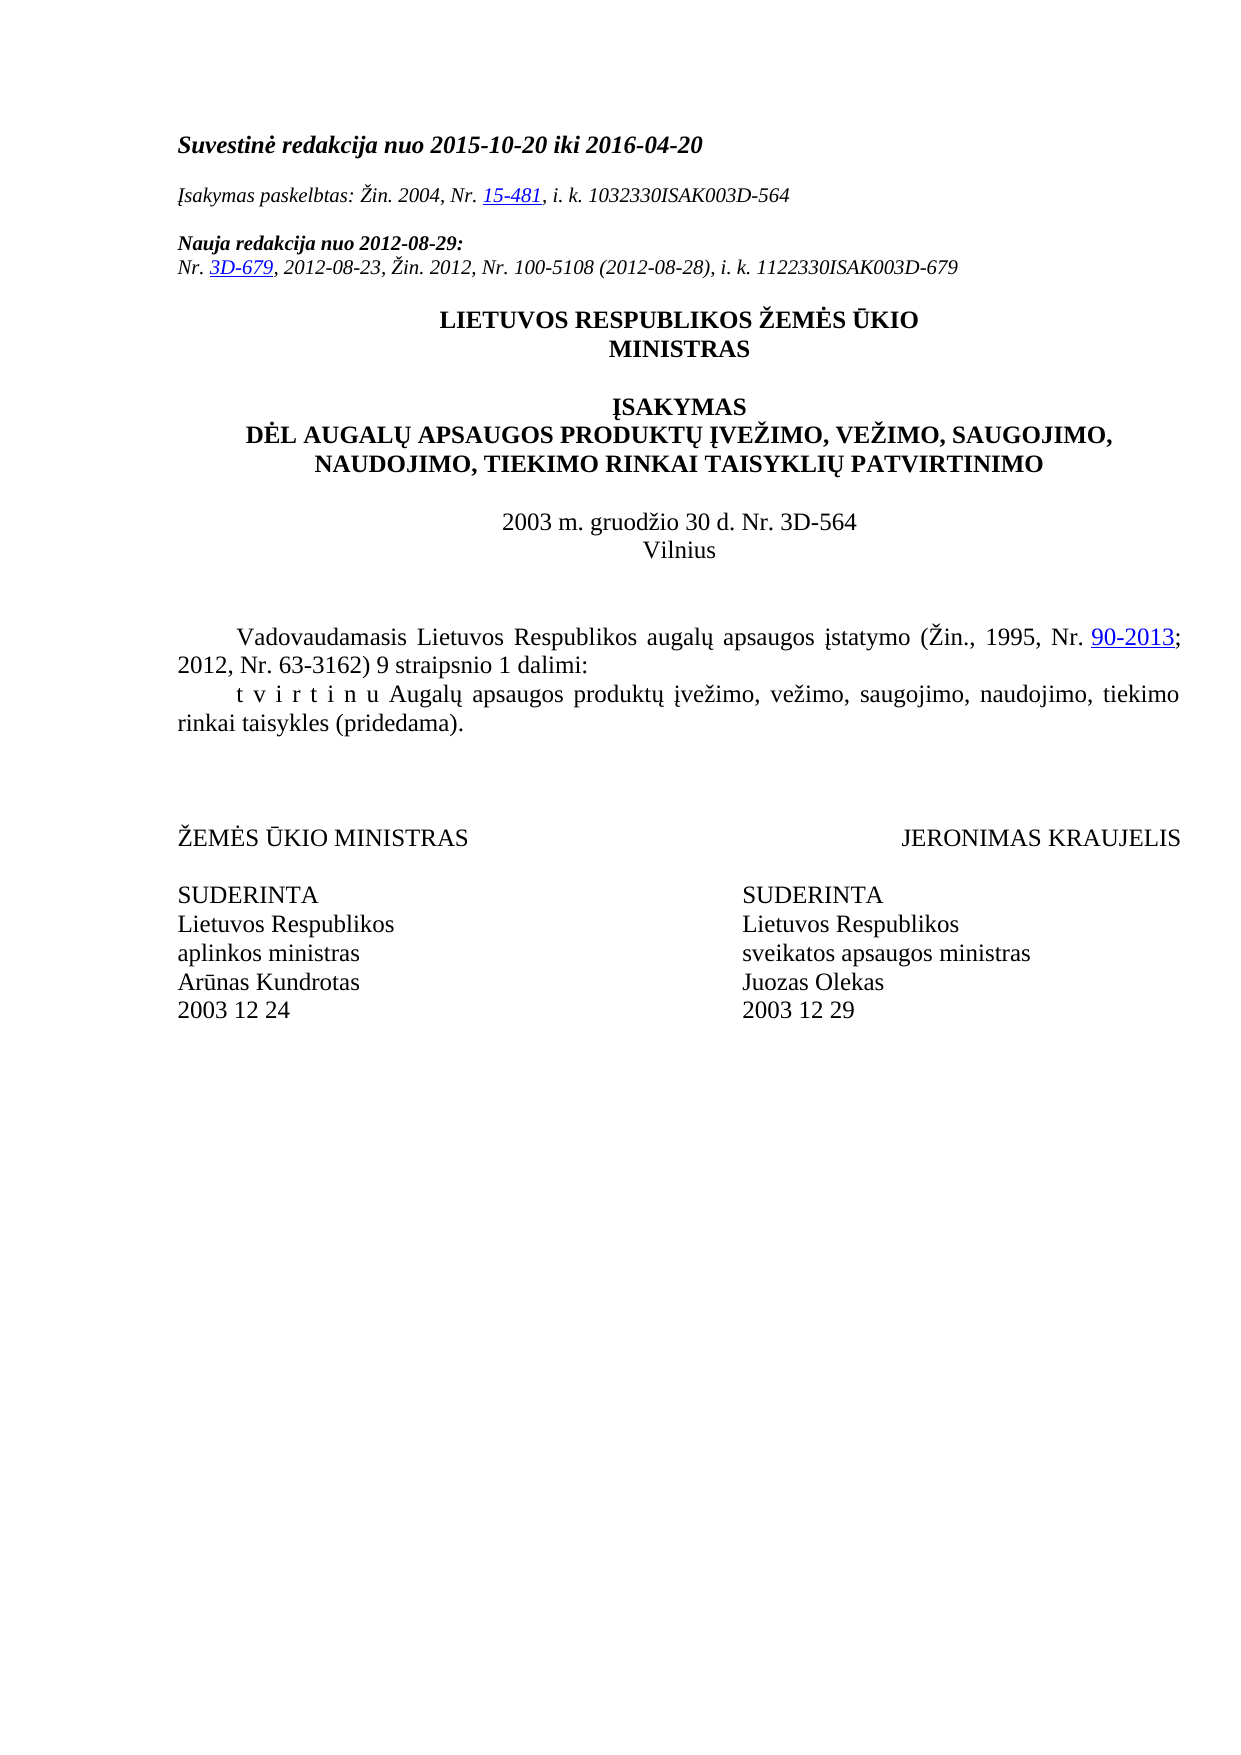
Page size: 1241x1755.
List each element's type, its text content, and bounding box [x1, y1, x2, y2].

text MINISTRAS [177, 334, 1181, 363]
text t v i r t i n u Augalų apsaugos produktų įvežimo, vežimo, saugojimo, naudojimo, tiekimo rinkai taisykles (pridedama). [177, 679, 1181, 737]
text 2003 12 24 2003 12 29 [177, 995, 1181, 1024]
text LIETUVOS RESPUBLIKOS ŽEMĖS ŪKIO [177, 305, 1181, 334]
text Vilnius [177, 535, 1181, 564]
text Nr. 3D-679, 2012-08-23, Žin. 2012, Nr. 100-5108 (2012-08-28), i. k. 1122330ISAK003D-679 [177, 255, 1181, 279]
text Suvestinė redakcija nuo 2015-10-20 iki 2016-04-20 [177, 130, 1181, 159]
text Arūnas Kundrotas Juozas Olekas [177, 967, 1181, 995]
text DĖL AUGALŲ APSAUGOS PRODUKTŲ ĮVEŽIMO, VEŽIMO, SAUGOJIMO, NAUDOJIMO, TIEKIMO RINKAI TAISYKLIŲ PATVIRTINIMO [177, 420, 1181, 478]
text 2003 m. gruodžio 30 d. Nr. 3D-564 [177, 507, 1181, 535]
text Įsakymas paskelbtas: Žin. 2004, Nr. 15-481, i. k. 1032330ISAK003D-564 [177, 183, 1181, 207]
text ĮSAKYMAS [177, 392, 1181, 420]
text aplinkos ministras sveikatos apsaugos ministras [177, 938, 1181, 967]
text Lietuvos Respublikos Lietuvos Respublikos [177, 909, 1181, 938]
text Nauja redakcija nuo 2012-08-29: [177, 231, 1181, 255]
text ŽEMĖS ŪKIO Ministras Jeronimas Kraujelis [177, 823, 1181, 852]
text SUDERINTA SUDERINTA [177, 880, 1181, 909]
text Vadovaudamasis Lietuvos Respublikos augalų apsaugos įstatymo (Žin., 1995, Nr. 90-2013; 2012, Nr. 63-3162) 9 straipsnio 1 dalimi: [177, 622, 1181, 679]
